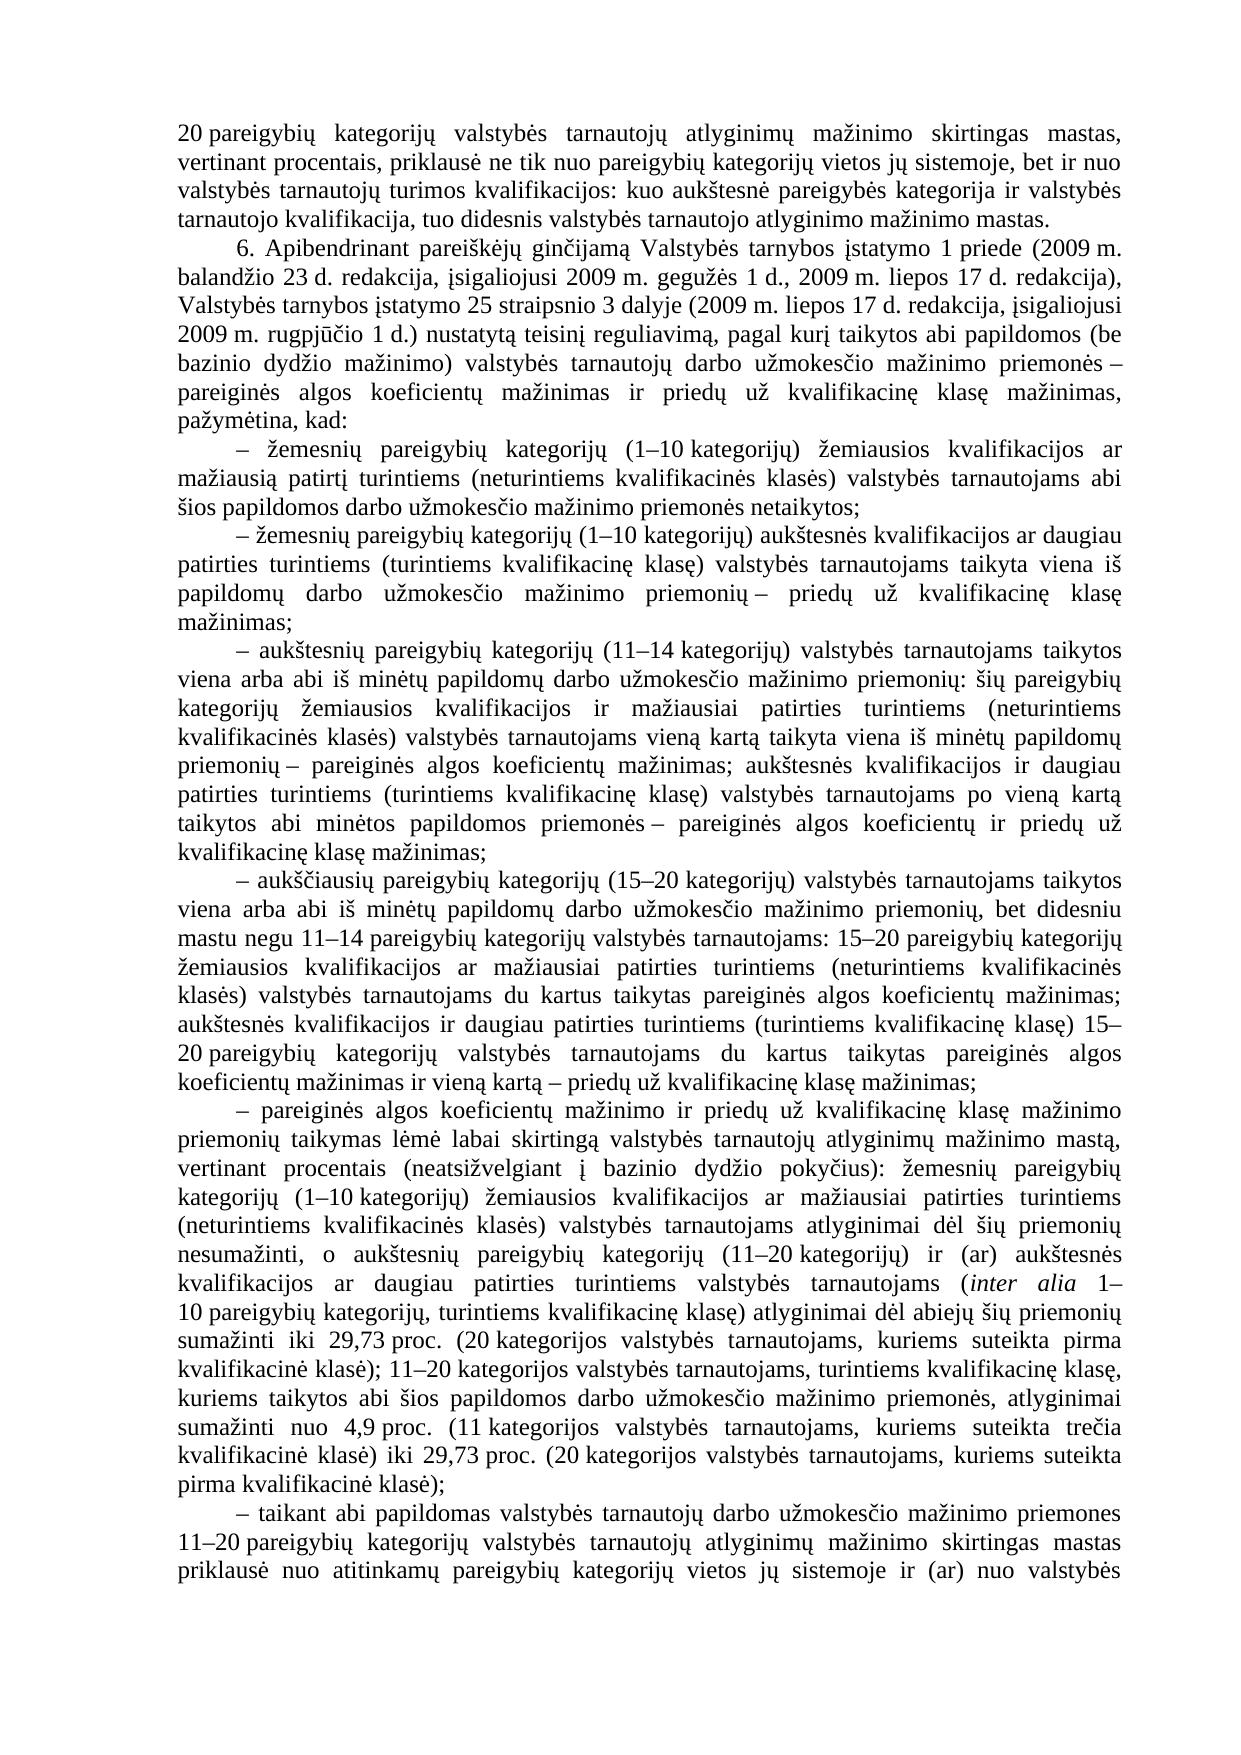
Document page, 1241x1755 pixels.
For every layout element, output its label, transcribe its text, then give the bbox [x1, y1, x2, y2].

text – aukščiausių pareigybių kategorijų (15–20 kategorijų) valstybės tarnautojams taikytos viena arba abi iš minėtų papildomų darbo užmokesčio mažinimo priemonių, bet didesniu mastu negu 11–14 pareigybių kategorijų valstybės tarnautojams: 15–20 pareigybių kategorijų žemiausios kvalifikacijos ar mažiausiai patirties turintiems (neturintiems kvalifikacinės klasės) valstybės tarnautojams du kartus taikytas pareiginės algos koeficientų mažinimas; aukštesnės kvalifikacijos ir daugiau patirties turintiems (turintiems kvalifikacinę klasę) 15–20 pareigybių kategorijų valstybės tarnautojams du kartus taikytas pareiginės algos koeficientų mažinimas ir vieną kartą – priedų už kvalifikacinę klasę mažinimas; [177, 866, 1122, 1096]
text – pareiginės algos koeficientų mažinimo ir priedų už kvalifikacinę klasę mažinimo priemonių taikymas lėmė labai skirtingą valstybės tarnautojų atlyginimų mažinimo mastą, vertinant procentais (neatsižvelgiant į bazinio dydžio pokyčius): žemesnių pareigybių kategorijų (1–10 kategorijų) žemiausios kvalifikacijos ar mažiausiai patirties turintiems (neturintiems kvalifikacinės klasės) valstybės tarnautojams atlyginimai dėl šių priemonių nesumažinti, o aukštesnių pareigybių kategorijų (11–20 kategorijų) ir (ar) aukštesnės kvalifikacijos ar daugiau patirties turintiems valstybės tarnautojams (inter alia 1–10 pareigybių kategorijų, turintiems kvalifikacinę klasę) atlyginimai dėl abiejų šių priemonių sumažinti iki 29,73 proc. (20 kategorijos valstybės tarnautojams, kuriems suteikta pirma kvalifikacinė klasė); 11–20 kategorijos valstybės tarnautojams, turintiems kvalifikacinę klasę, kuriems taikytos abi šios papildomos darbo užmokesčio mažinimo priemonės, atlyginimai sumažinti nuo 4,9 proc. (11 kategorijos valstybės tarnautojams, kuriems suteikta trečia kvalifikacinė klasė) iki 29,73 proc. (20 kategorijos valstybės tarnautojams, kuriems suteikta pirma kvalifikacinė klasė); [177, 1096, 1122, 1498]
text – žemesnių pareigybių kategorijų (1–10 kategorijų) aukštesnės kvalifikacijos ar daugiau patirties turintiems (turintiems kvalifikacinę klasę) valstybės tarnautojams taikyta viena iš papildomų darbo užmokesčio mažinimo priemonių – priedų už kvalifikacinę klasę mažinimas; [177, 521, 1122, 636]
text – aukštesnių pareigybių kategorijų (11–14 kategorijų) valstybės tarnautojams taikytos viena arba abi iš minėtų papildomų darbo užmokesčio mažinimo priemonių: šių pareigybių kategorijų žemiausios kvalifikacijos ir mažiausiai patirties turintiems (neturintiems kvalifikacinės klasės) valstybės tarnautojams vieną kartą taikyta viena iš minėtų papildomų priemonių – pareiginės algos koeficientų mažinimas; aukštesnės kvalifikacijos ir daugiau patirties turintiems (turintiems kvalifikacinę klasę) valstybės tarnautojams po vieną kartą taikytos abi minėtos papildomos priemonės – pareiginės algos koeficientų ir priedų už kvalifikacinę klasę mažinimas; [177, 636, 1122, 866]
text 20 pareigybių kategorijų valstybės tarnautojų atlyginimų mažinimo skirtingas mastas, vertinant procentais, priklausė ne tik nuo pareigybių kategorijų vietos jų sistemoje, bet ir nuo valstybės tarnautojų turimos kvalifikacijos: kuo aukštesnė pareigybės kategorija ir valstybės tarnautojo kvalifikacija, tuo didesnis valstybės tarnautojo atlyginimo mažinimo mastas. [177, 118, 1122, 233]
text – taikant abi papildomas valstybės tarnautojų darbo užmokesčio mažinimo priemones 11–20 pareigybių kategorijų valstybės tarnautojų atlyginimų mažinimo skirtingas mastas priklausė nuo atitinkamų pareigybių kategorijų vietos jų sistemoje ir (ar) nuo valstybės [177, 1498, 1122, 1584]
text – žemesnių pareigybių kategorijų (1–10 kategorijų) žemiausios kvalifikacijos ar mažiausią patirtį turintiems (neturintiems kvalifikacinės klasės) valstybės tarnautojams abi šios papildomos darbo užmokesčio mažinimo priemonės netaikytos; [177, 434, 1122, 521]
text 6. Apibendrinant pareiškėjų ginčijamą Valstybės tarnybos įstatymo 1 priede (2009 m. balandžio 23 d. redakcija, įsigaliojusi 2009 m. gegužės 1 d., 2009 m. liepos 17 d. redakcija), Valstybės tarnybos įstatymo 25 straipsnio 3 dalyje (2009 m. liepos 17 d. redakcija, įsigaliojusi 2009 m. rugpjūčio 1 d.) nustatytą teisinį reguliavimą, pagal kurį taikytos abi papildomos (be bazinio dydžio mažinimo) valstybės tarnautojų darbo užmokesčio mažinimo priemonės – pareiginės algos koeficientų mažinimas ir priedų už kvalifikacinę klasę mažinimas, pažymėtina, kad: [177, 233, 1122, 434]
